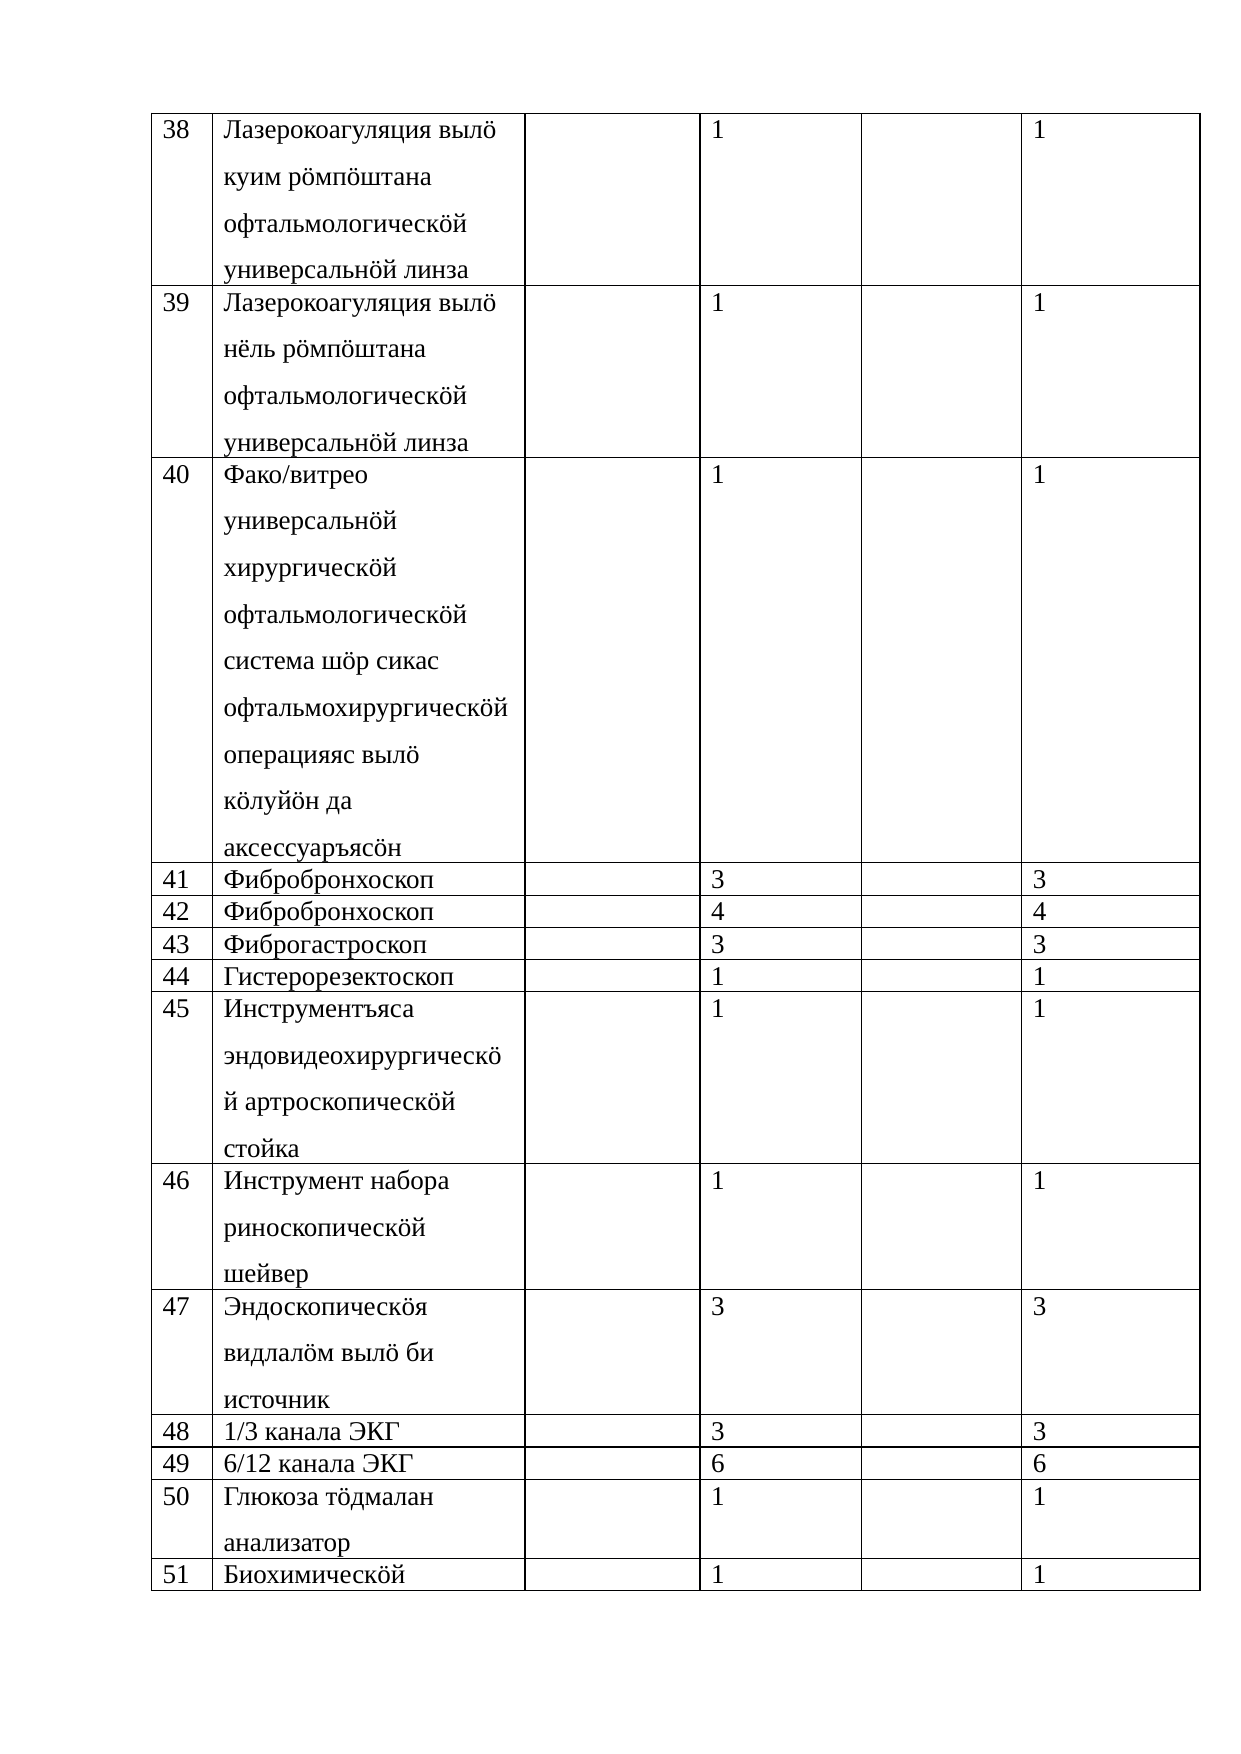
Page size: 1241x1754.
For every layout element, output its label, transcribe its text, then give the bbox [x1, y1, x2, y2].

table_cell Инструментъяса эндовидеохирургическӧй артроскопическӧй стойка [514, 992, 524, 1163]
table_cell Эндоскопическӧя видлалӧм вылӧ би источник [213, 1290, 223, 1414]
table_cell 1 [1189, 960, 1199, 991]
table_cell [862, 114, 1021, 284]
table_cell Глюкоза тӧдмалан анализатор [213, 1480, 223, 1557]
table_cell [862, 1164, 1021, 1289]
table_cell 6 [701, 1448, 711, 1479]
table_cell [689, 1448, 699, 1479]
table_cell 3 [850, 928, 861, 959]
table_cell 4 [1022, 896, 1033, 927]
table_cell [862, 1415, 872, 1446]
table_cell Инструмент набора риноскопическӧй шейвер [213, 1164, 223, 1289]
table_cell Фибробронхоскоп [514, 863, 524, 894]
table_cell 44 [152, 960, 162, 991]
table_cell 51 [152, 1559, 162, 1590]
table_cell Лазерокоагуляция вылӧ куим рӧмпӧштана офтальмологическӧй универсальнӧй линза [213, 114, 223, 284]
table_cell [1011, 1448, 1021, 1479]
table_cell 3 [1189, 863, 1199, 894]
table_cell Фако/витрео универсальнӧй хирургическӧй офтальмологическӧй система шӧр сикас офтальмохирургическӧй операцияяс вылӧ кӧлуйӧн да аксессуаръясӧн [514, 458, 524, 862]
table_cell 43 [152, 928, 162, 959]
table_cell 3 [1022, 1415, 1033, 1446]
table_cell 49 [152, 1448, 162, 1479]
table_cell 6/12 канала ЭКГ [213, 1448, 223, 1479]
table_cell Фибробронхоскоп [514, 896, 524, 927]
table_cell [862, 863, 872, 894]
table_cell 3 [1022, 863, 1033, 894]
table_cell 50 [152, 1480, 212, 1557]
table_cell 1 [701, 992, 861, 1163]
table_cell Фако/витрео универсальнӧй хирургическӧй офтальмологическӧй система шӧр сикас офтальмохирургическӧй операцияяс вылӧ кӧлуйӧн да аксессуаръясӧн [213, 458, 223, 862]
table_cell 3 [1189, 1415, 1199, 1446]
table_cell 41 [201, 863, 212, 894]
table_cell [862, 458, 1021, 862]
table_cell Глюкоза тӧдмалан анализатор [514, 1480, 524, 1557]
table_cell [526, 1559, 536, 1590]
table_cell 3 [701, 928, 711, 959]
table_cell 1 [1022, 1480, 1199, 1557]
table_cell 3 [850, 863, 861, 894]
table_cell 51 [201, 1559, 212, 1590]
table_cell 3 [1189, 928, 1199, 959]
table_cell 1 [701, 1480, 861, 1557]
table_cell Эндоскопическӧя видлалӧм вылӧ би источник [514, 1290, 524, 1414]
table_cell [526, 960, 536, 991]
table_cell Фибробронхоскоп [213, 896, 223, 927]
table_cell [689, 1559, 699, 1590]
table_cell [1011, 1559, 1021, 1590]
table_cell [689, 1415, 699, 1446]
table_cell 42 [201, 896, 212, 927]
table_cell 47 [152, 1290, 212, 1414]
table_cell 6 [850, 1448, 861, 1479]
table_cell 46 [152, 1164, 212, 1289]
table_cell Лазерокоагуляция вылӧ куим рӧмпӧштана офтальмологическӧй универсальнӧй линза [514, 114, 524, 284]
table_cell [689, 896, 699, 927]
table_cell [1011, 1415, 1021, 1446]
table_cell [526, 1480, 699, 1557]
table_cell 4 [701, 896, 711, 927]
table_cell [526, 863, 536, 894]
table_cell Лазерокоагуляция вылӧ нёль рӧмпӧштана офтальмологическӧй универсальнӧй линза [514, 286, 524, 457]
table_cell [1011, 896, 1021, 927]
table_cell 3 [1022, 928, 1033, 959]
table_cell 1 [701, 1164, 861, 1289]
table_cell 48 [201, 1415, 212, 1446]
table_cell 1 [1022, 1164, 1199, 1289]
table_cell 1 [701, 458, 861, 862]
table_cell 1 [1022, 1559, 1033, 1590]
table_cell [862, 1559, 872, 1590]
table_cell [526, 992, 699, 1163]
table_cell 38 [152, 114, 212, 284]
table_cell 6 [1022, 1448, 1033, 1479]
table_cell 4 [1189, 896, 1199, 927]
table_cell [689, 960, 699, 991]
table_cell 42 [152, 896, 162, 927]
table_cell 6/12 канала ЭКГ [514, 1448, 524, 1479]
table_cell Инструмент набора риноскопическӧй шейвер [514, 1164, 524, 1289]
table_cell [1011, 863, 1021, 894]
table_cell [862, 928, 872, 959]
table_cell Инструментъяса эндовидеохирургическӧй артроскопическӧй стойка [213, 992, 223, 1163]
table_cell [862, 960, 872, 991]
table_cell 41 [152, 863, 162, 894]
table_cell 1 [1022, 960, 1033, 991]
table_cell [526, 928, 536, 959]
table_cell 1 [1022, 114, 1199, 284]
table_cell 1/3 канала ЭКГ [213, 1415, 223, 1446]
table_cell 1 [1022, 458, 1199, 862]
table_cell 40 [152, 458, 212, 862]
table_cell 1 [1189, 1559, 1199, 1590]
table_cell 1 [850, 960, 861, 991]
table_cell 1 [701, 1559, 711, 1590]
table_cell [526, 896, 536, 927]
table_cell 39 [152, 286, 212, 457]
table_cell 49 [201, 1448, 212, 1479]
table_cell [526, 114, 699, 284]
table_cell 45 [152, 992, 212, 1163]
table_cell [526, 286, 699, 457]
table_cell 1/3 канала ЭКГ [514, 1415, 524, 1446]
table_cell Фибробронхоскоп [213, 863, 223, 894]
table_cell Лазерокоагуляция вылӧ нёль рӧмпӧштана офтальмологическӧй универсальнӧй линза [213, 286, 223, 457]
table_cell [526, 1415, 536, 1446]
table_cell 44 [201, 960, 212, 991]
table_cell [689, 928, 699, 959]
table_cell [689, 863, 699, 894]
table_cell [526, 1164, 699, 1289]
table_cell [862, 1480, 1021, 1557]
table_cell [526, 1290, 699, 1414]
table_cell 4 [850, 896, 861, 927]
table_cell 48 [152, 1415, 162, 1446]
table_cell 1 [1022, 286, 1199, 457]
table_cell [1011, 928, 1021, 959]
table_cell [862, 286, 1021, 457]
table_cell 1 [1022, 992, 1199, 1163]
table_cell 3 [701, 1415, 711, 1446]
table_cell [862, 1290, 1021, 1414]
table_cell [526, 458, 699, 862]
table_cell 3 [701, 863, 711, 894]
table_cell Фиброгастроскоп [514, 928, 524, 959]
table_cell [1011, 960, 1021, 991]
table_cell 6 [1189, 1448, 1199, 1479]
table_cell 3 [1022, 1290, 1199, 1414]
table_cell [862, 1448, 872, 1479]
table_cell 1 [701, 960, 711, 991]
table_cell 3 [850, 1415, 861, 1446]
table_cell [526, 1448, 536, 1479]
table_cell [862, 992, 1021, 1163]
table_cell 1 [701, 114, 861, 284]
table_cell 1 [701, 286, 861, 457]
table_cell 3 [701, 1290, 861, 1414]
table_cell 1 [850, 1559, 861, 1590]
table_cell 43 [201, 928, 212, 959]
table_cell Фиброгастроскоп [213, 928, 223, 959]
table_cell [862, 896, 872, 927]
